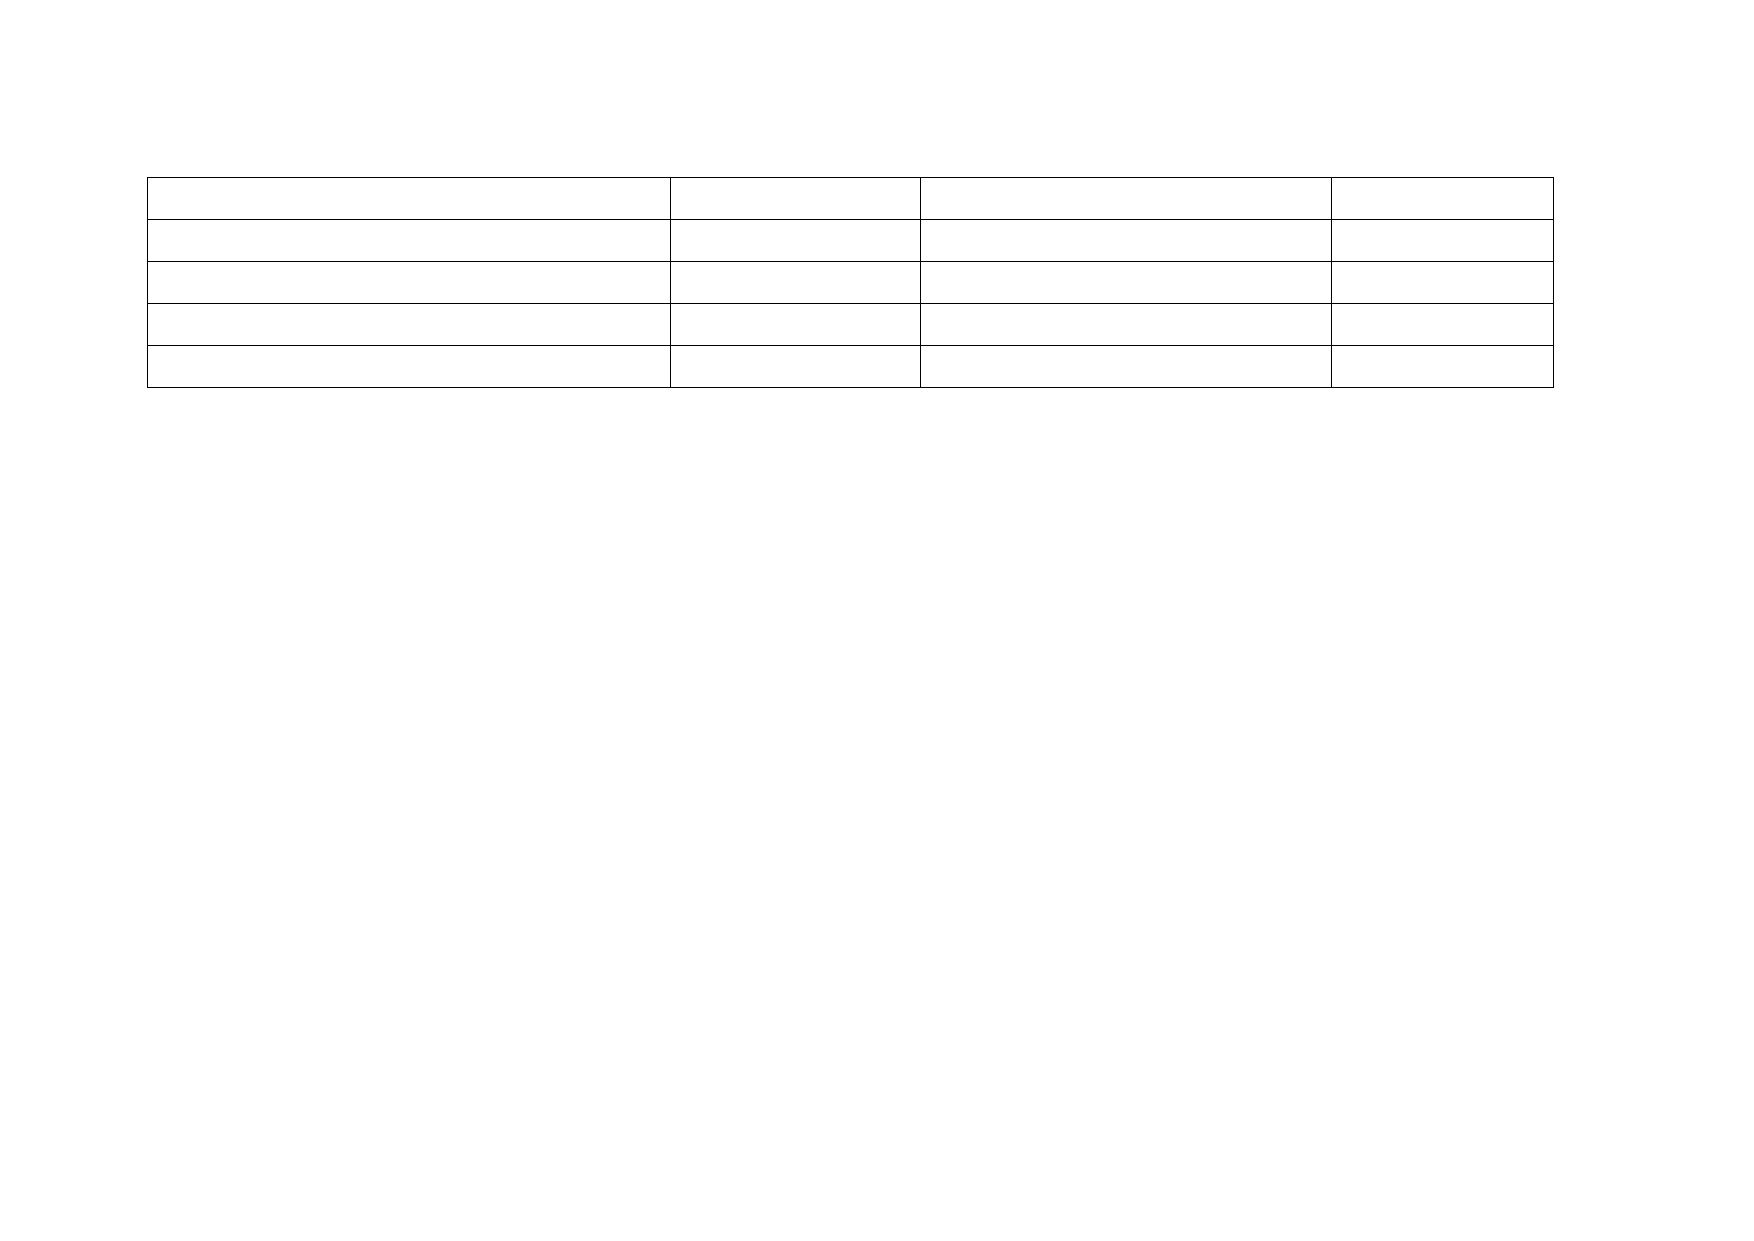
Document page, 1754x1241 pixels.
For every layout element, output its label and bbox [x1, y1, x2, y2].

table_cell [148, 346, 670, 387]
table_cell [1332, 262, 1553, 303]
table_cell [148, 220, 670, 261]
table_cell [671, 304, 920, 345]
table_cell [148, 178, 670, 219]
table_cell [1332, 346, 1553, 387]
table_cell [921, 220, 1331, 261]
table_cell [921, 262, 1331, 303]
table_cell [671, 220, 920, 261]
table_cell [921, 178, 1331, 219]
table_cell [1332, 178, 1553, 219]
table_cell [671, 262, 920, 303]
table_cell [921, 304, 1331, 345]
table_cell [1332, 304, 1553, 345]
table_cell [671, 346, 920, 387]
table_cell [148, 262, 670, 303]
table_cell [921, 346, 1331, 387]
table_cell [148, 304, 670, 345]
table_cell [1332, 220, 1553, 261]
table_cell [671, 178, 920, 219]
